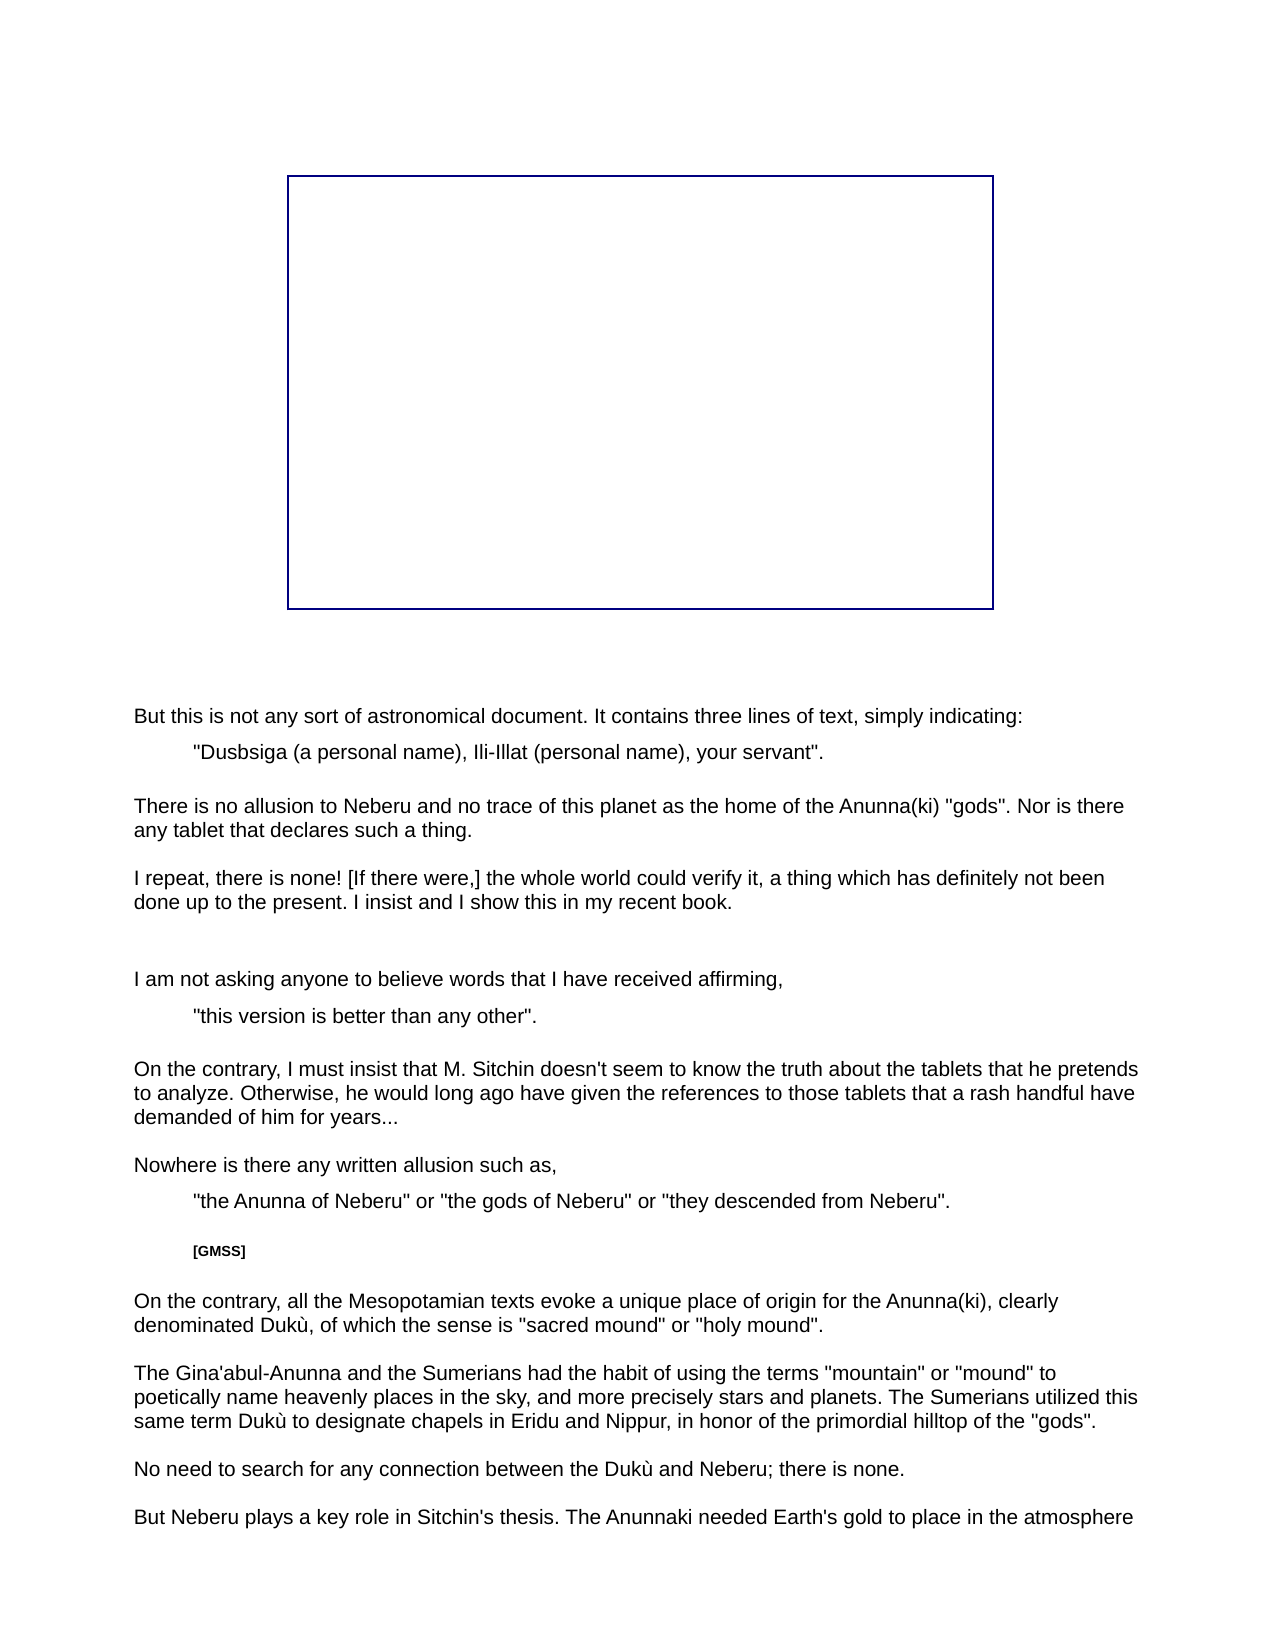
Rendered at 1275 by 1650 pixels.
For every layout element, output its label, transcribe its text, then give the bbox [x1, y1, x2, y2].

text "the Anunna of Neberu" or "the gods of Neberu" or "they descended from Neberu". [193, 1189, 1088, 1213]
text But this is not any sort of astronomical document. It contains three lines of text, simply indicating: [134, 680, 1147, 728]
text [GMSS] [193, 1243, 1088, 1259]
text On the contrary, all the Mesopotamian texts evoke a unique place of origin for the Anunna(ki), clearly denominated Dukù, of which the sense is "sacred mound" or "holy mound". The Gina'abul-Anunna and the Sumerians had the habit of using the terms "mountain" or "mound" to poetically name heavenly places in the sky, and more precisely stars and planets. The Sumerians utilized this same term Dukù to designate chapels in Eridu and Nippur, in honor of the primordial hilltop of the "gods". No need to search for any connection between the Dukù and Neberu; there is none. But Neberu plays a key role in Sitchin's thesis. The Anunnaki needed Earth's gold to place in the atmosphere [134, 1289, 1147, 1529]
text "Dusbsiga (a personal name), Ili-Illat (personal name), your servant". [193, 740, 1088, 764]
text There is no allusion to Neberu and no trace of this planet as the home of the Anunna(ki) "gods". Nor is there any tablet that declares such a thing. I repeat, there is none! [If there were,] the whole world could verify it, a thing which has definitely not been done up to the present. I insist and I show this in my recent book. [134, 794, 1147, 913]
text I am not asking anyone to believe words that I have received affirming, [134, 967, 1147, 991]
text "this version is better than any other". [193, 1004, 1088, 1028]
text On the contrary, I must insist that M. Sitchin doesn't seem to know the truth about the tablets that he pretends to analyze. Otherwise, he would long ago have given the references to those tablets that a rash handful have demanded of him for years... Nowhere is there any written allusion such as, [134, 1057, 1147, 1177]
